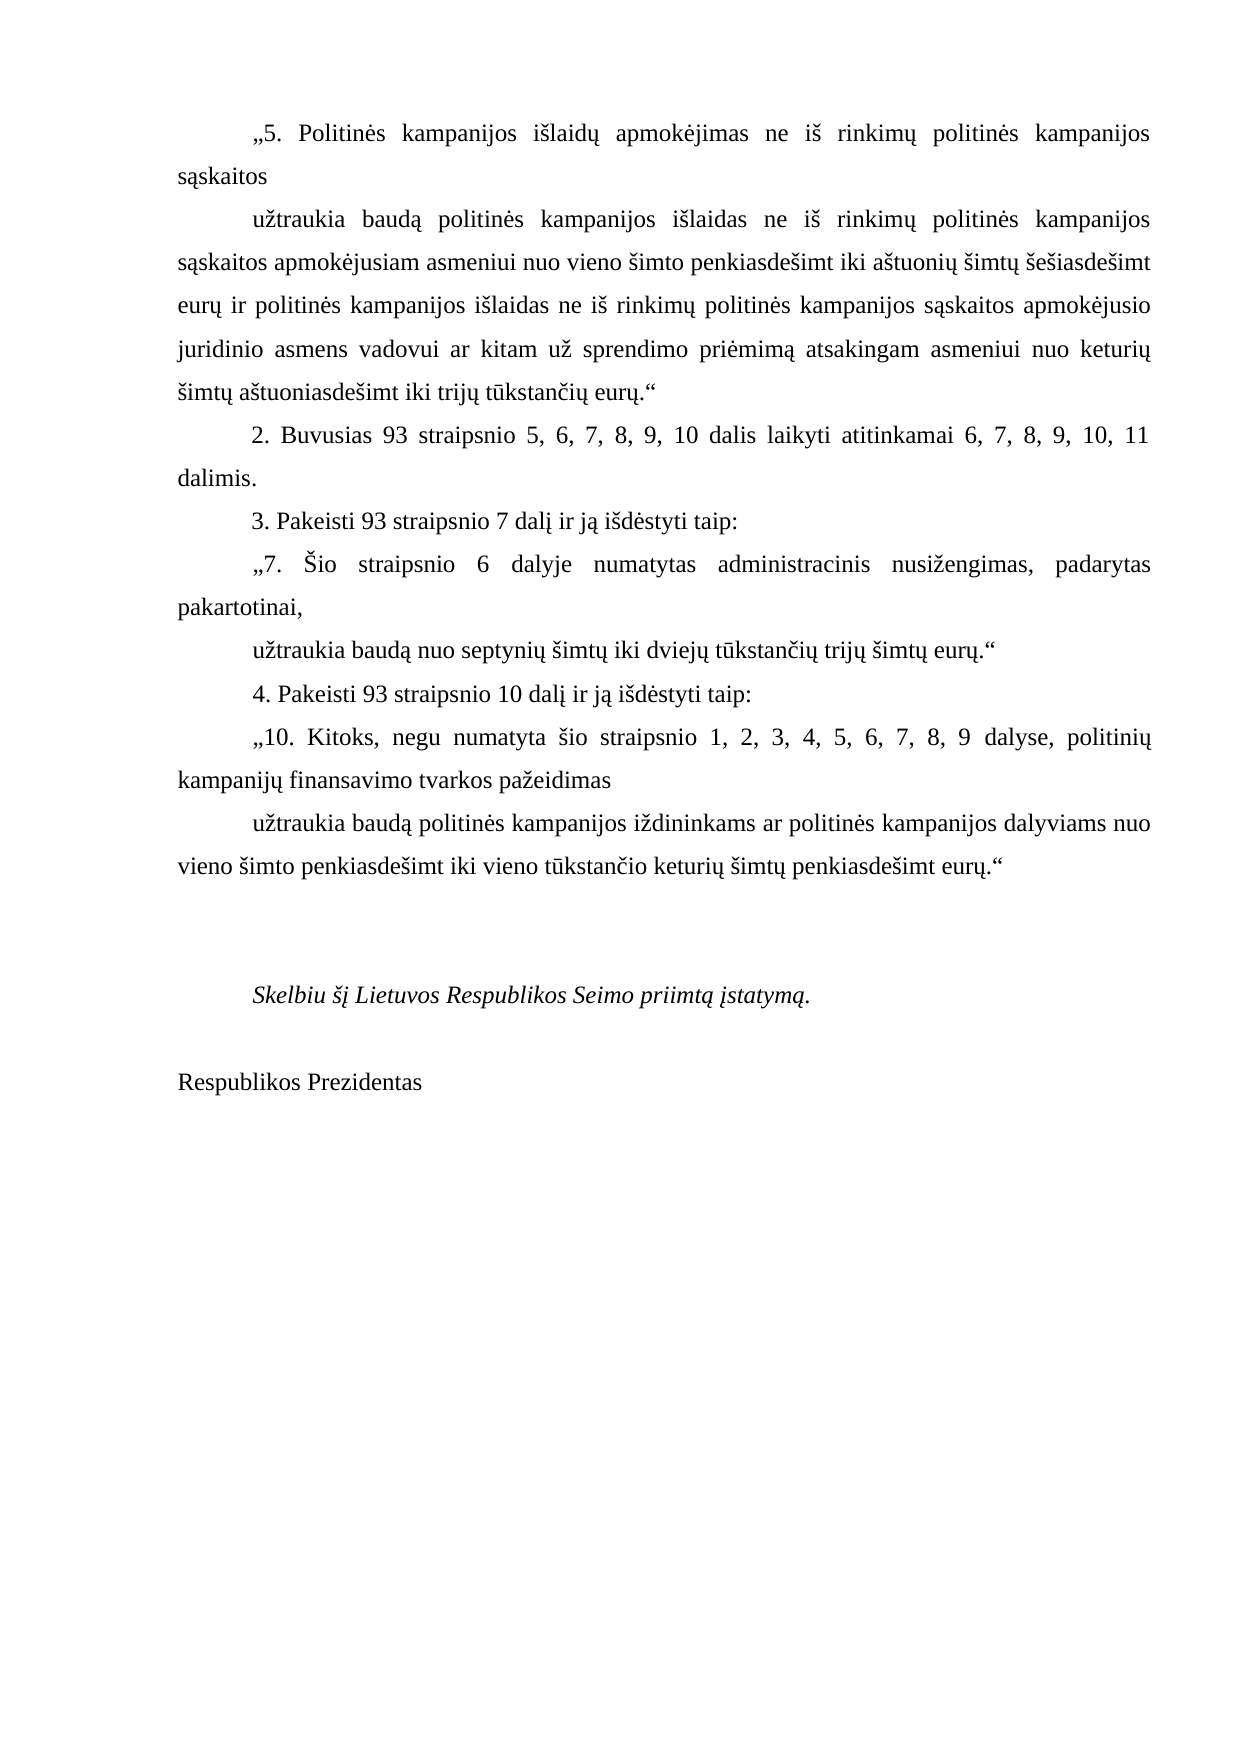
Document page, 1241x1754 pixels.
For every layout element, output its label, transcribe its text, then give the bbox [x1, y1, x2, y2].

text užtraukia baudą politinės kampanijos iždininkams ar politinės kampanijos dalyviams nuo vieno šimto penkiasdešimt iki vieno tūkstančio keturių šimtų penkiasdešimt eurų.“ [177, 808, 1152, 880]
text užtraukia baudą nuo septynių šimtų iki dviejų tūkstančių trijų šimtų eurų.“ [177, 636, 1152, 664]
text „5. Politinės kampanijos išlaidų apmokėjimas ne iš rinkimų politinės kampanijos sąskaitos [177, 118, 1152, 190]
text Skelbiu šį Lietuvos Respublikos Seimo priimtą įstatymą. [177, 981, 1152, 1009]
text „7. Šio straipsnio 6 dalyje numatytas administracinis nusižengimas, padarytas pakartotinai, [177, 549, 1152, 621]
text Respublikos Prezidentas [177, 1067, 1152, 1096]
text „10. Kitoks, negu numatyta šio straipsnio 1, 2, 3, 4, 5, 6, 7, 8, 9 dalyse, politinių kampanijų finansavimo tvarkos pažeidimas [177, 722, 1152, 794]
text 4. Pakeisti 93 straipsnio 10 dalį ir ją išdėstyti taip: [177, 679, 1152, 707]
text 3. Pakeisti 93 straipsnio 7 dalį ir ją išdėstyti taip: [177, 506, 1152, 535]
text užtraukia baudą politinės kampanijos išlaidas ne iš rinkimų politinės kampanijos sąskaitos apmokėjusiam asmeniui nuo vieno šimto penkiasdešimt iki aštuonių šimtų šešiasdešimt eurų ir politinės kampanijos išlaidas ne iš rinkimų politinės kampanijos sąskaitos apmokėjusio juridinio asmens vadovui ar kitam už sprendimo priėmimą atsakingam asmeniui nuo keturių šimtų aštuoniasdešimt iki trijų tūkstančių eurų.“ [177, 204, 1152, 406]
text 2. Buvusias 93 straipsnio 5, 6, 7, 8, 9, 10 dalis laikyti atitinkamai 6, 7, 8, 9, 10, 11 dalimis. [177, 420, 1152, 492]
